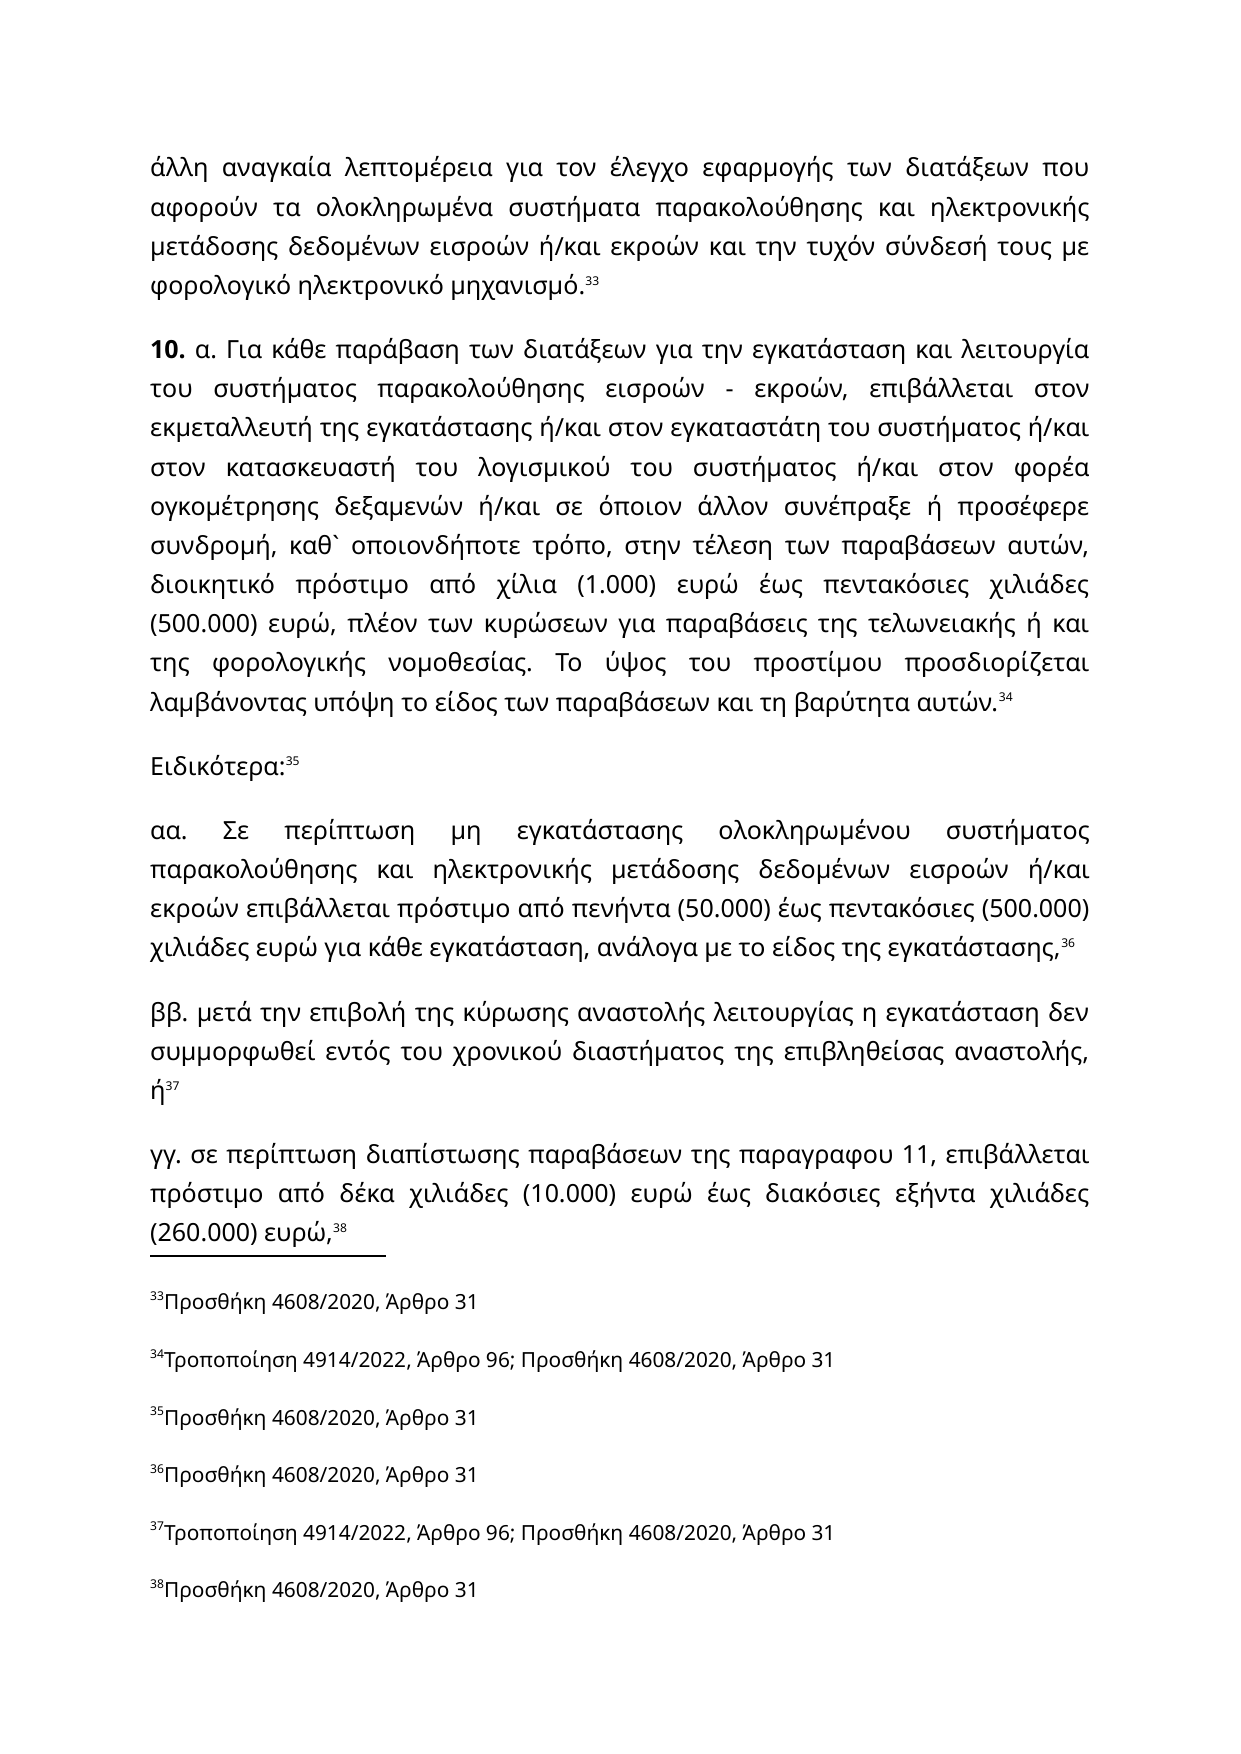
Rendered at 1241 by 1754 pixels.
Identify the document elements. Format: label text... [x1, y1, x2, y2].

text Προσθήκη 4608/2020, Άρθρο 31 [150, 1460, 1090, 1489]
text Προσθήκη 4608/2020, Άρθρο 31 [150, 1576, 1090, 1604]
text αα. Σε περίπτωση μη εγκατάστασης ολοκληρωμένου συστήματος παρακολούθησης και ηλεκτρονικής μετάδοσης δεδομένων εισροών ή/και εκροών επιβάλλεται πρόστιμο από πενήντα (50.000) έως πεντακόσιες (500.000) χιλιάδες ευρώ για κάθε εγκατάσταση, ανάλογα με το είδος της εγκατάστασης, [150, 812, 1090, 964]
text 10. α. Για κάθε παράβαση των διατάξεων για την εγκατάσταση και λειτουργία του συστήματος παρακολούθησης εισροών - εκροών, επιβάλλεται στον εκμεταλλευτή της εγκατάστασης ή/και στον εγκαταστάτη του συστήματος ή/και στον κατασκευαστή του λογισμικού του συστήματος ή/και στον φορέα ογκομέτρησης δεξαμενών ή/και σε όποιον άλλον συνέπραξε ή προσέφερε συνδρομή, καθ` οποιονδήποτε τρόπο, στην τέλεση των παραβάσεων αυτών, διοικητικό πρόστιμο από χίλια (1.000) ευρώ έως πεντακόσιες χιλιάδες (500.000) ευρώ, πλέον των κυρώσεων για παραβάσεις της τελωνειακής ή και της φορολογικής νομοθεσίας. Το ύψος του προστίμου προσδιορίζεται λαμβάνοντας υπόψη το είδος των παραβάσεων και τη βαρύτητα αυτών. [150, 332, 1090, 718]
text Τροποποίηση 4914/2022, Άρθρο 96; Προσθήκη 4608/2020, Άρθρο 31 [150, 1518, 1090, 1546]
text Ειδικότερα: [150, 748, 1090, 782]
text Προσθήκη 4608/2020, Άρθρο 31 [150, 1403, 1090, 1431]
text Τροποποίηση 4914/2022, Άρθρο 96; Προσθήκη 4608/2020, Άρθρο 31 [150, 1345, 1090, 1373]
text άλλη αναγκαία λεπτομέρεια για τον έλεγχο εφαρμογής των διατάξεων που αφορούν τα ολοκληρωμένα συστήματα παρακολούθησης και ηλεκτρονικής μετάδοσης δεδομένων εισροών ή/και εκροών και την τυχόν σύνδεσή τους με φορολογικό ηλεκτρονικό μηχανισμό. [150, 150, 1090, 302]
text γγ. σε περίπτωση διαπίστωσης παραβάσεων της παραγραφου 11, επιβάλλεται πρόστιμο από δέκα χιλιάδες (10.000) ευρώ έως διακόσιες εξήντα χιλιάδες (260.000) ευρώ, [150, 1137, 1090, 1249]
text Προσθήκη 4608/2020, Άρθρο 31 [150, 1287, 1090, 1316]
text ββ. μετά την επιβολή της κύρωσης αναστολής λειτουργίας η εγκατάσταση δεν συμμορφωθεί εντός του χρονικού διαστήματος της επιβληθείσας αναστολής, ή [150, 994, 1090, 1107]
